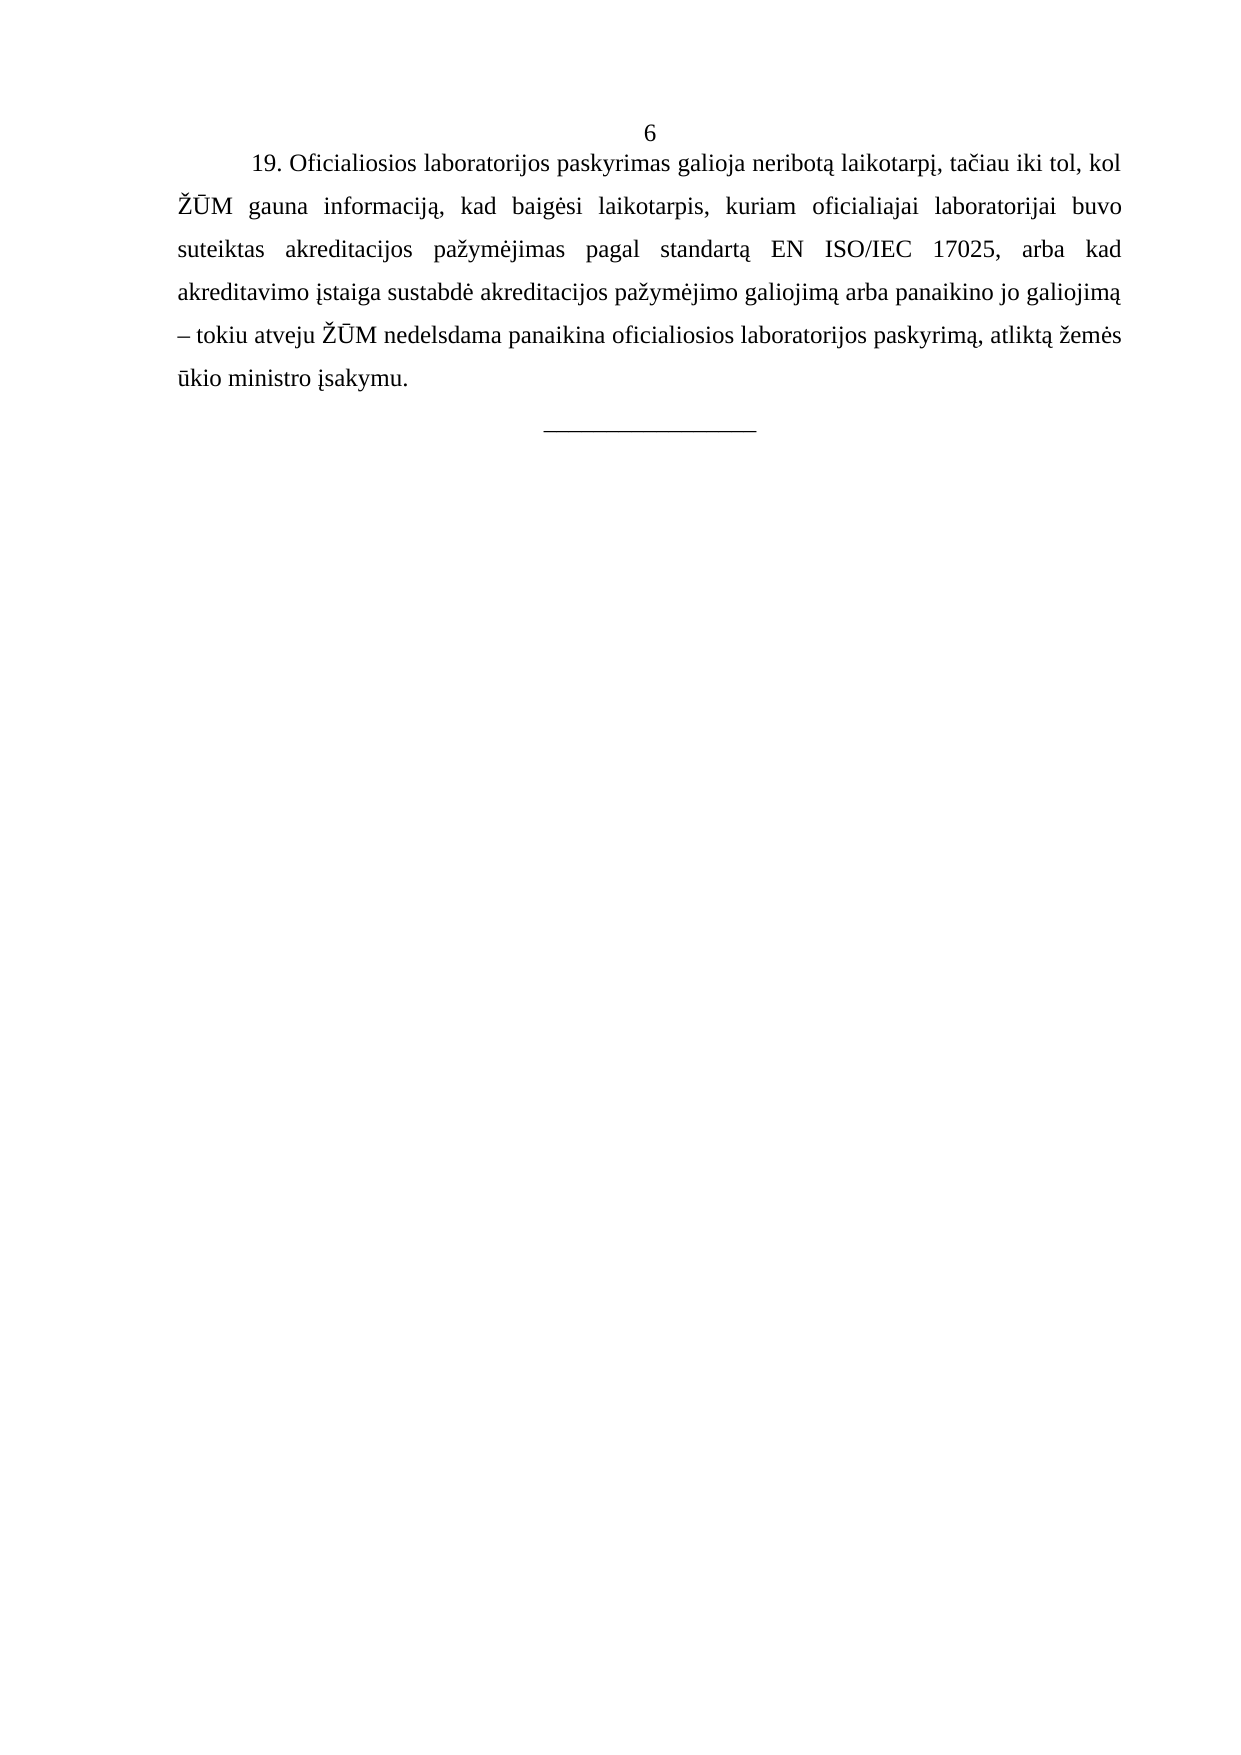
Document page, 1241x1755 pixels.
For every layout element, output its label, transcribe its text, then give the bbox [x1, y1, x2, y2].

text 19. Oficialiosios laboratorijos paskyrimas galioja neribotą laikotarpį, tačiau iki tol, kol ŽŪM gauna informaciją, kad baigėsi laikotarpis, kuriam oficialiajai laboratorijai buvo suteiktas akreditacijos pažymėjimas pagal standartą EN ISO/IEC 17025, arba kad akreditavimo įstaiga sustabdė akreditacijos pažymėjimo galiojimą arba panaikino jo galiojimą – tokiu atveju ŽŪM nedelsdama panaikina oficialiosios laboratorijos paskyrimą, atliktą žemės ūkio ministro įsakymu. [177, 148, 1122, 392]
text _________________ [177, 406, 1122, 435]
